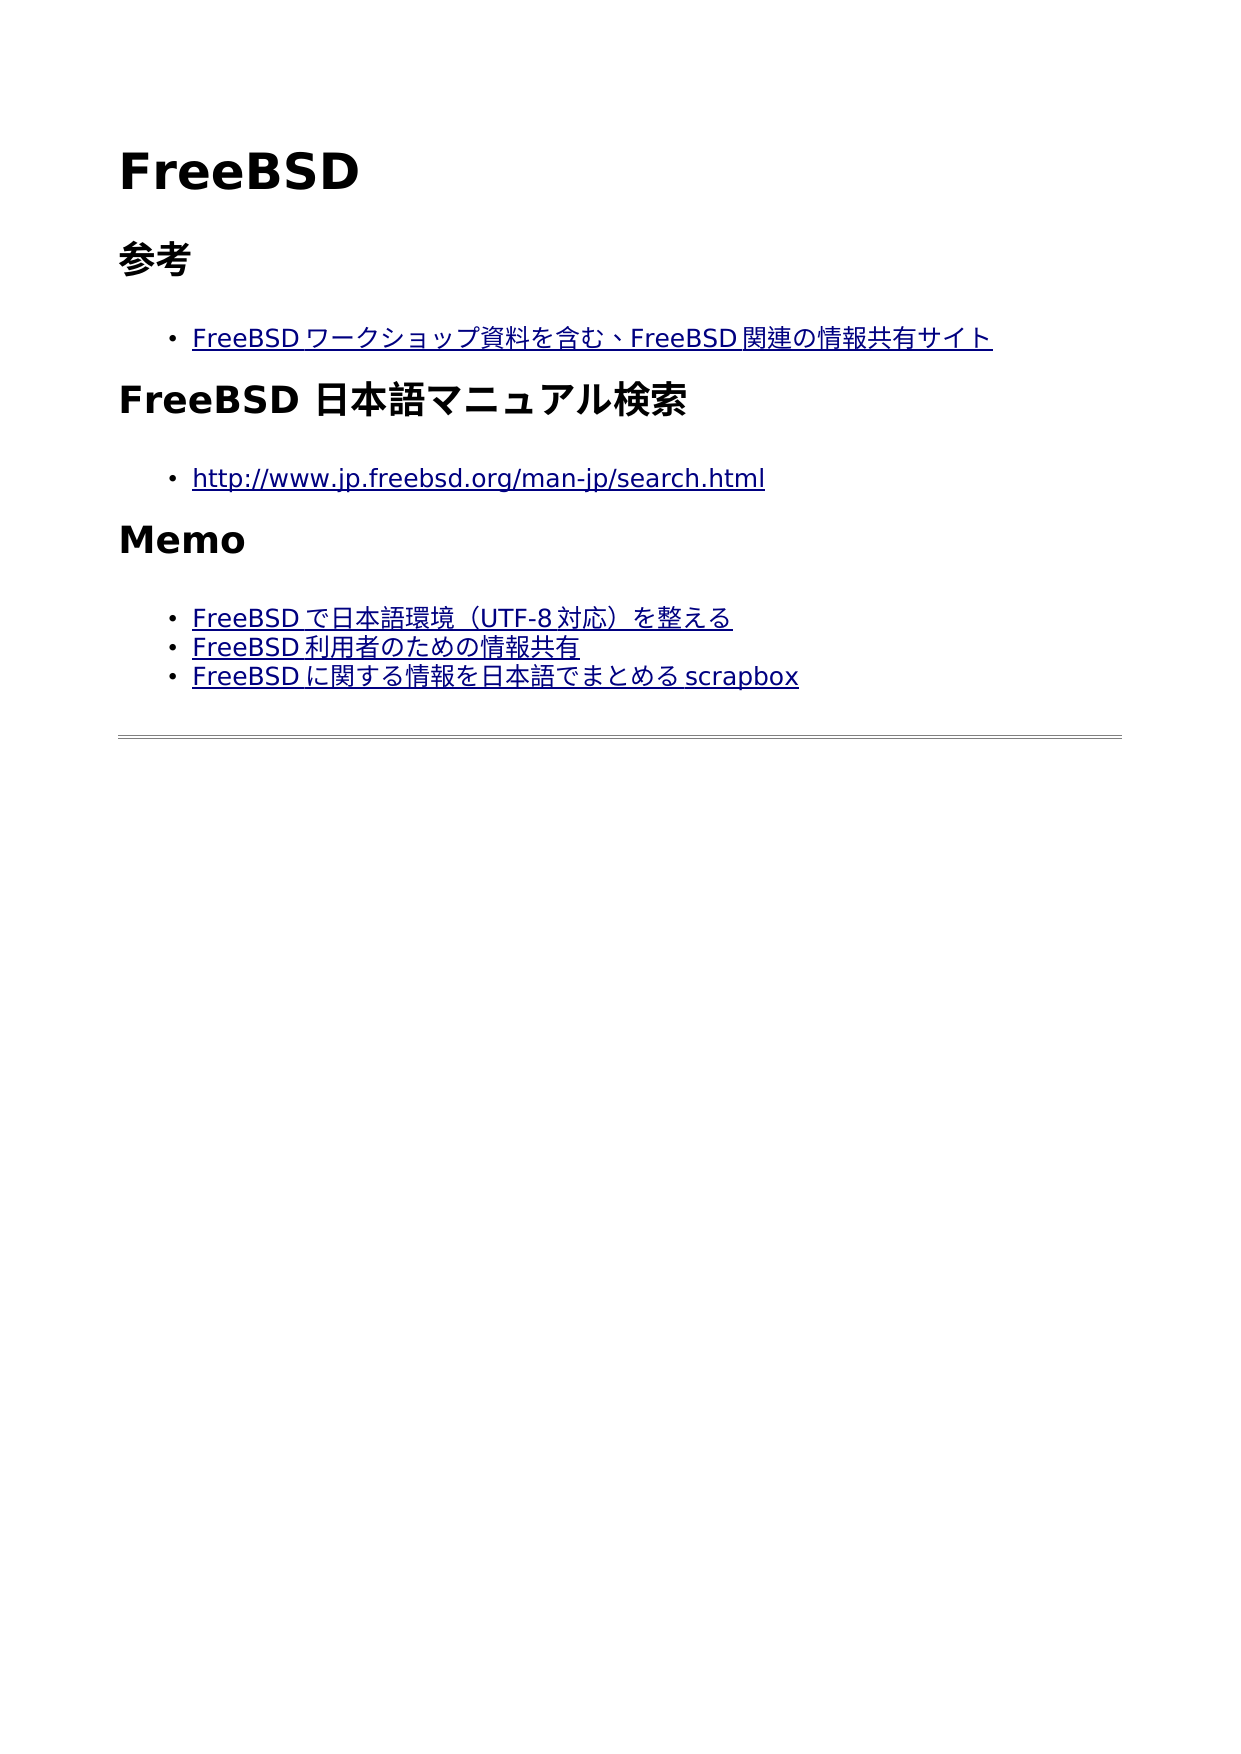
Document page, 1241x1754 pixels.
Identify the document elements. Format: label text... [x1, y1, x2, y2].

list http://www.jp.freebsd.org/man-jp/search.html [177, 464, 1122, 493]
list FreeBSD利用者のための情報共有 [177, 633, 1122, 662]
subtitle FreeBSD 日本語マニュアル検索 [118, 379, 1122, 422]
list FreeBSDで日本語環境（UTF-8対応）を整える [177, 604, 1122, 633]
subtitle 参考 [118, 239, 1122, 282]
subtitle Memo [118, 518, 1122, 562]
list FreeBSDに関する情報を日本語でまとめるscrapbox [177, 662, 1122, 692]
list FreeBSDワークショップ資料を含む、FreeBSD関連の情報共有サイト [177, 324, 1122, 354]
subtitle FreeBSD [118, 143, 1122, 201]
